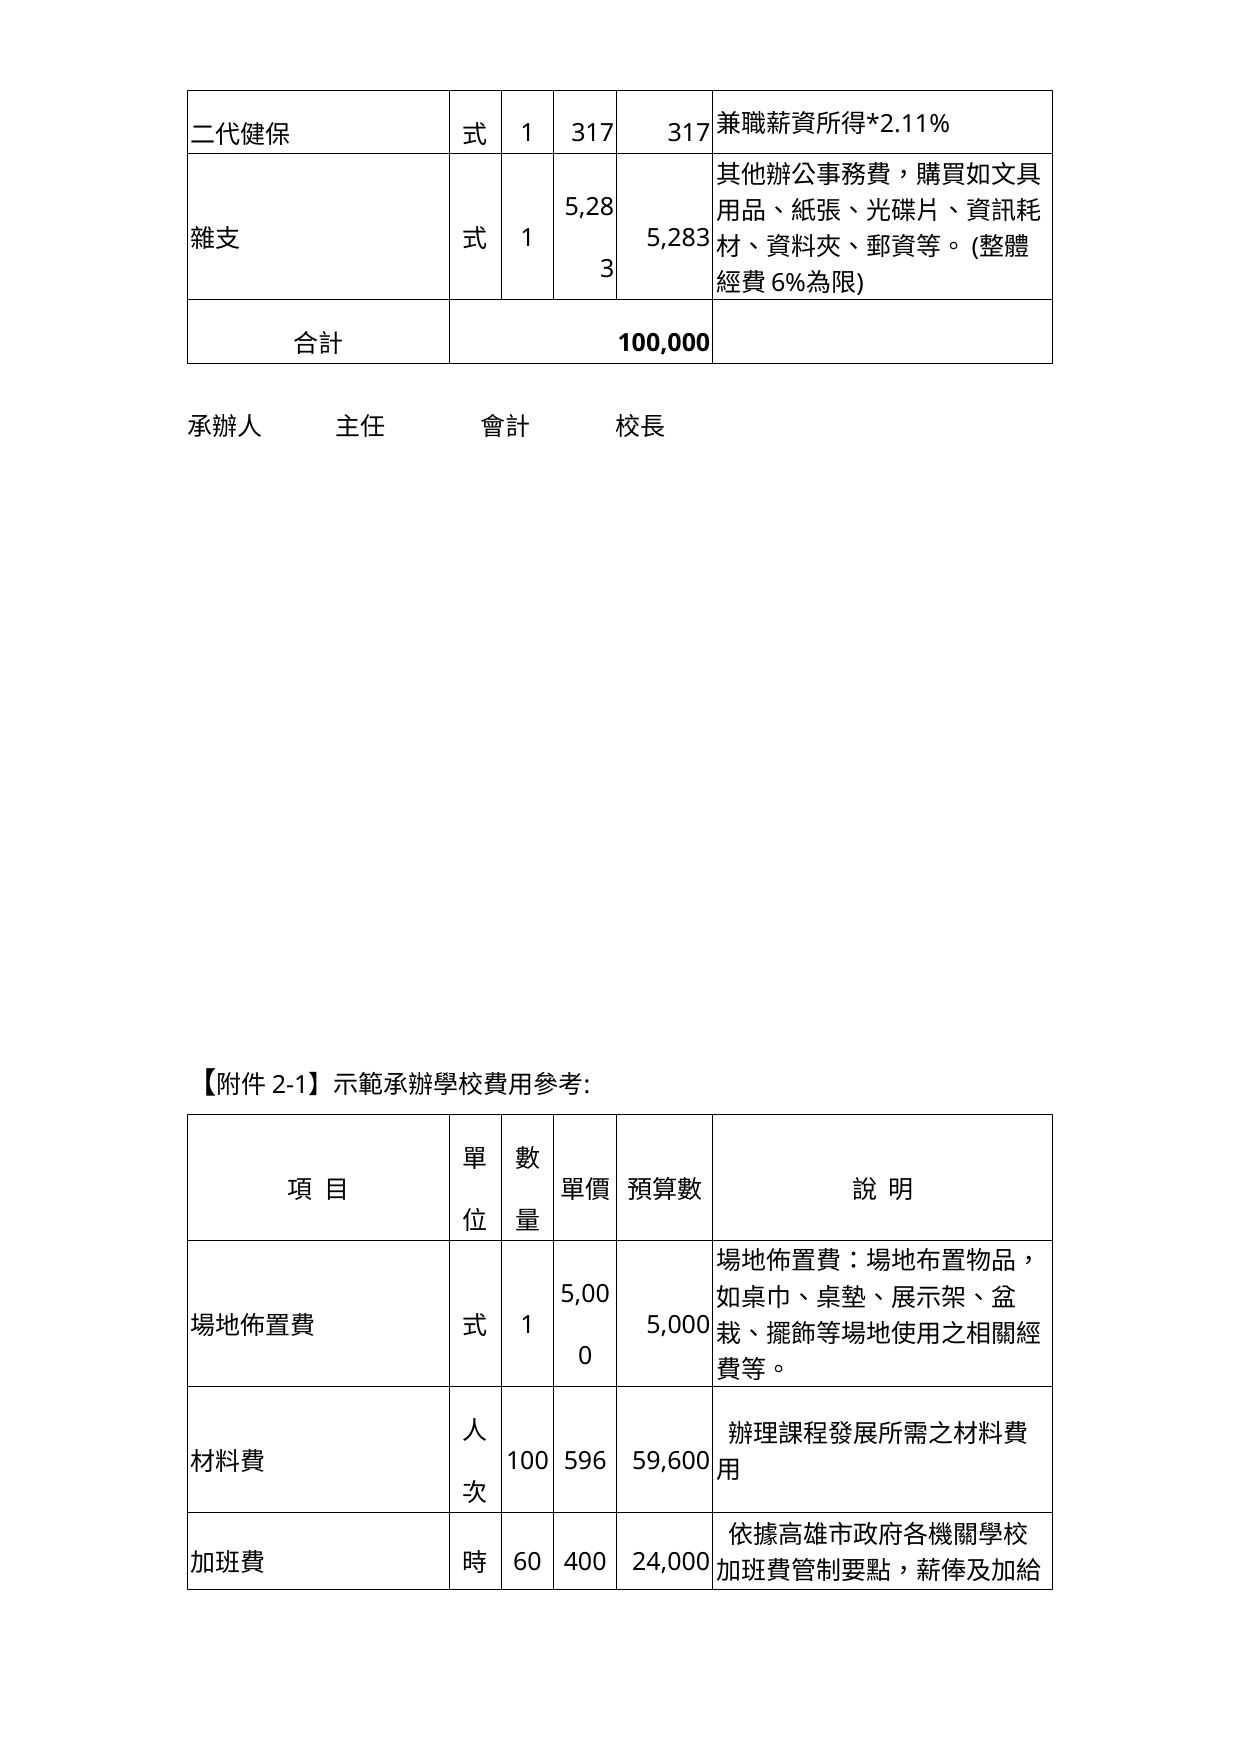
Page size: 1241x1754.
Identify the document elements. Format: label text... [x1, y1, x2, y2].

table_cell 100,000 [450, 300, 712, 363]
table_cell 5,283 [554, 154, 616, 299]
table_cell 時 [450, 1513, 501, 1588]
table_cell 合計 [188, 300, 449, 363]
table_cell 5,000 [554, 1241, 616, 1386]
table_cell 雜支 [188, 154, 449, 299]
table_cell 60 [502, 1513, 553, 1588]
table_cell 辦理課程發展所需之材料費用 [713, 1387, 1052, 1512]
table_cell 二代健保 [188, 91, 449, 153]
table_cell 100 [502, 1387, 553, 1512]
text 承辦人 主任 會計 校長 [187, 382, 1053, 445]
table_cell 依據高雄市政府各機關學校加班費管制要點，薪俸及加給 [713, 1513, 1052, 1588]
table_cell 1 [502, 1241, 553, 1386]
table_header 說 明 [713, 1115, 1052, 1240]
table_cell 式 [450, 1241, 501, 1386]
table_header 單位 [450, 1115, 501, 1240]
table_cell 24,000 [617, 1513, 712, 1588]
text 【附件2-1】示範承辦學校費用參考: [187, 1039, 1053, 1101]
table_cell [713, 300, 1052, 363]
table_cell 加班費 [188, 1513, 449, 1588]
table_cell 5,000 [617, 1241, 712, 1386]
table_header 數量 [502, 1115, 553, 1240]
table_cell 59,600 [617, 1387, 712, 1512]
table_cell 400 [554, 1513, 616, 1588]
table_cell 人次 [450, 1387, 501, 1512]
table_cell 式 [450, 91, 501, 153]
table_cell 317 [554, 91, 616, 153]
table_header 項 目 [188, 1115, 449, 1240]
table_cell 317 [617, 91, 712, 153]
table_cell 5,283 [617, 154, 712, 299]
table_cell 其他辦公事務費，購買如文具用品、紙張、光碟片、資訊耗材、資料夾、郵資等。 (整體經費6%為限) [713, 154, 1052, 299]
table_cell 596 [554, 1387, 616, 1512]
table_cell 兼職薪資所得*2.11% [713, 91, 1052, 153]
table_cell 1 [502, 91, 553, 153]
table_cell 式 [450, 154, 501, 299]
table_cell 場地佈置費 [188, 1241, 449, 1386]
table_header 預算數 [617, 1115, 712, 1240]
table_cell 1 [502, 154, 553, 299]
table_cell 場地佈置費：場地布置物品，如桌巾、桌墊、展示架、盆栽、擺飾等場地使用之相關經費等。 [713, 1241, 1052, 1386]
table_header 單價 [554, 1115, 616, 1240]
table_cell 材料費 [188, 1387, 449, 1512]
